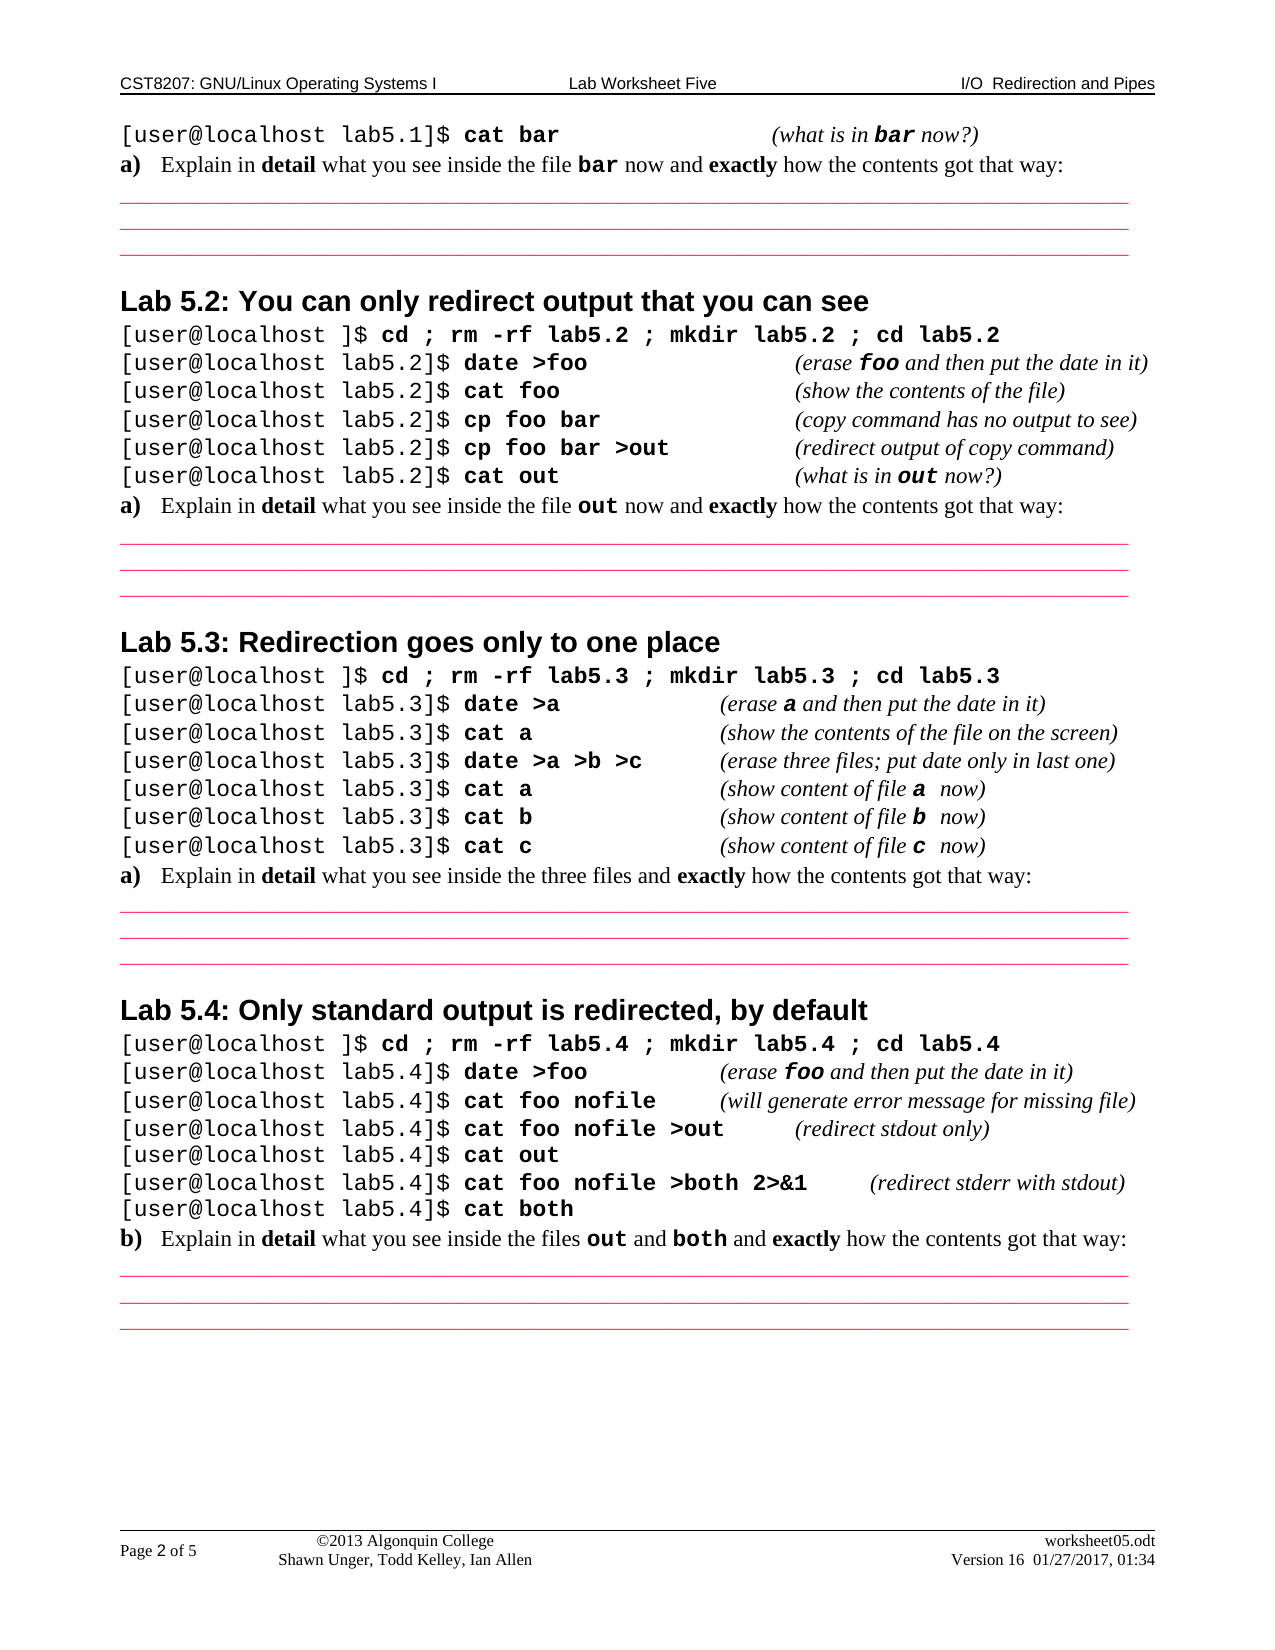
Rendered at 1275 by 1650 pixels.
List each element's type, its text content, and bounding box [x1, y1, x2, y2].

text [user@localhost lab5.2]$ cat out (what is in out now?) [120, 462, 1155, 491]
text ________________________________________________________________________________________ [120, 547, 1155, 573]
text ________________________________________________________________________________________ [120, 206, 1155, 232]
text ________________________________________________________________________________________ [120, 1280, 1155, 1306]
text ________________________________________________________________________________________ [120, 179, 1155, 206]
text [user@localhost lab5.2]$ cp foo bar (copy command has no output to see) [120, 406, 1155, 434]
text ________________________________________________________________________________________ [120, 573, 1155, 600]
list Explain in detail what you see inside the file bar now and exactly how the contents got that way: [120, 149, 1155, 179]
text ________________________________________________________________________________________ [120, 941, 1155, 968]
text [user@localhost lab5.3]$ cat a (show content of file a now) [120, 775, 1155, 803]
text [user@localhost lab5.2]$ cat foo (show the contents of the file) [120, 378, 1155, 406]
subtitle Lab 5.3: Redirection goes only to one place [120, 625, 1155, 658]
text [user@localhost ]$ cd ; rm -rf lab5.3 ; mkdir lab5.3 ; cd lab5.3 [120, 664, 1155, 691]
text ________________________________________________________________________________________ [120, 232, 1155, 259]
text [user@localhost lab5.3]$ cat c (show content of file c now) [120, 832, 1155, 860]
subtitle Lab 5.4: Only standard output is redirected, by default [120, 993, 1155, 1026]
text [user@localhost lab5.3]$ cat a (show the contents of the file on the screen) [120, 719, 1155, 747]
text ________________________________________________________________________________________ [120, 1253, 1155, 1280]
text [user@localhost lab5.4]$ cat out [120, 1143, 1155, 1169]
text [user@localhost ]$ cd ; rm -rf lab5.2 ; mkdir lab5.2 ; cd lab5.2 [120, 323, 1155, 349]
text [user@localhost lab5.4]$ cat foo nofile >out (redirect stdout only) [120, 1115, 1155, 1143]
text [user@localhost lab5.4]$ cat foo nofile >both 2>&1 (redirect stderr with stdout) [120, 1169, 1155, 1197]
subtitle Lab 5.2: You can only redirect output that you can see [120, 284, 1155, 317]
text [user@localhost lab5.2]$ date >foo (erase foo and then put the date in it) [120, 349, 1155, 378]
text ________________________________________________________________________________________ [120, 521, 1155, 547]
text [user@localhost lab5.2]$ cp foo bar >out (redirect output of copy command) [120, 434, 1155, 462]
text [user@localhost lab5.4]$ date >foo (erase foo and then put the date in it) [120, 1058, 1155, 1087]
text [user@localhost lab5.4]$ cat both [120, 1197, 1155, 1223]
text [user@localhost lab5.1]$ cat bar (what is in bar now?) [120, 121, 1155, 149]
text [user@localhost lab5.3]$ cat b (show content of file b now) [120, 803, 1155, 832]
list Explain in detail what you see inside the file out now and exactly how the contents got that way: [120, 491, 1155, 521]
text ________________________________________________________________________________________ [120, 1306, 1155, 1332]
text [user@localhost lab5.3]$ date >a >b >c (erase three files; put date only in last one) [120, 747, 1155, 775]
text [user@localhost ]$ cd ; rm -rf lab5.4 ; mkdir lab5.4 ; cd lab5.4 [120, 1032, 1155, 1058]
list Explain in detail what you see inside the files out and both and exactly how the contents got that way: [120, 1223, 1155, 1253]
text [user@localhost lab5.3]$ date >a (erase a and then put the date in it) [120, 691, 1155, 719]
text [user@localhost lab5.4]$ cat foo nofile (will generate error message for missing file) [120, 1087, 1155, 1115]
list Explain in detail what you see inside the three files and exactly how the contents got that way: [120, 860, 1155, 889]
text ________________________________________________________________________________________ [120, 889, 1155, 915]
text ________________________________________________________________________________________ [120, 915, 1155, 941]
